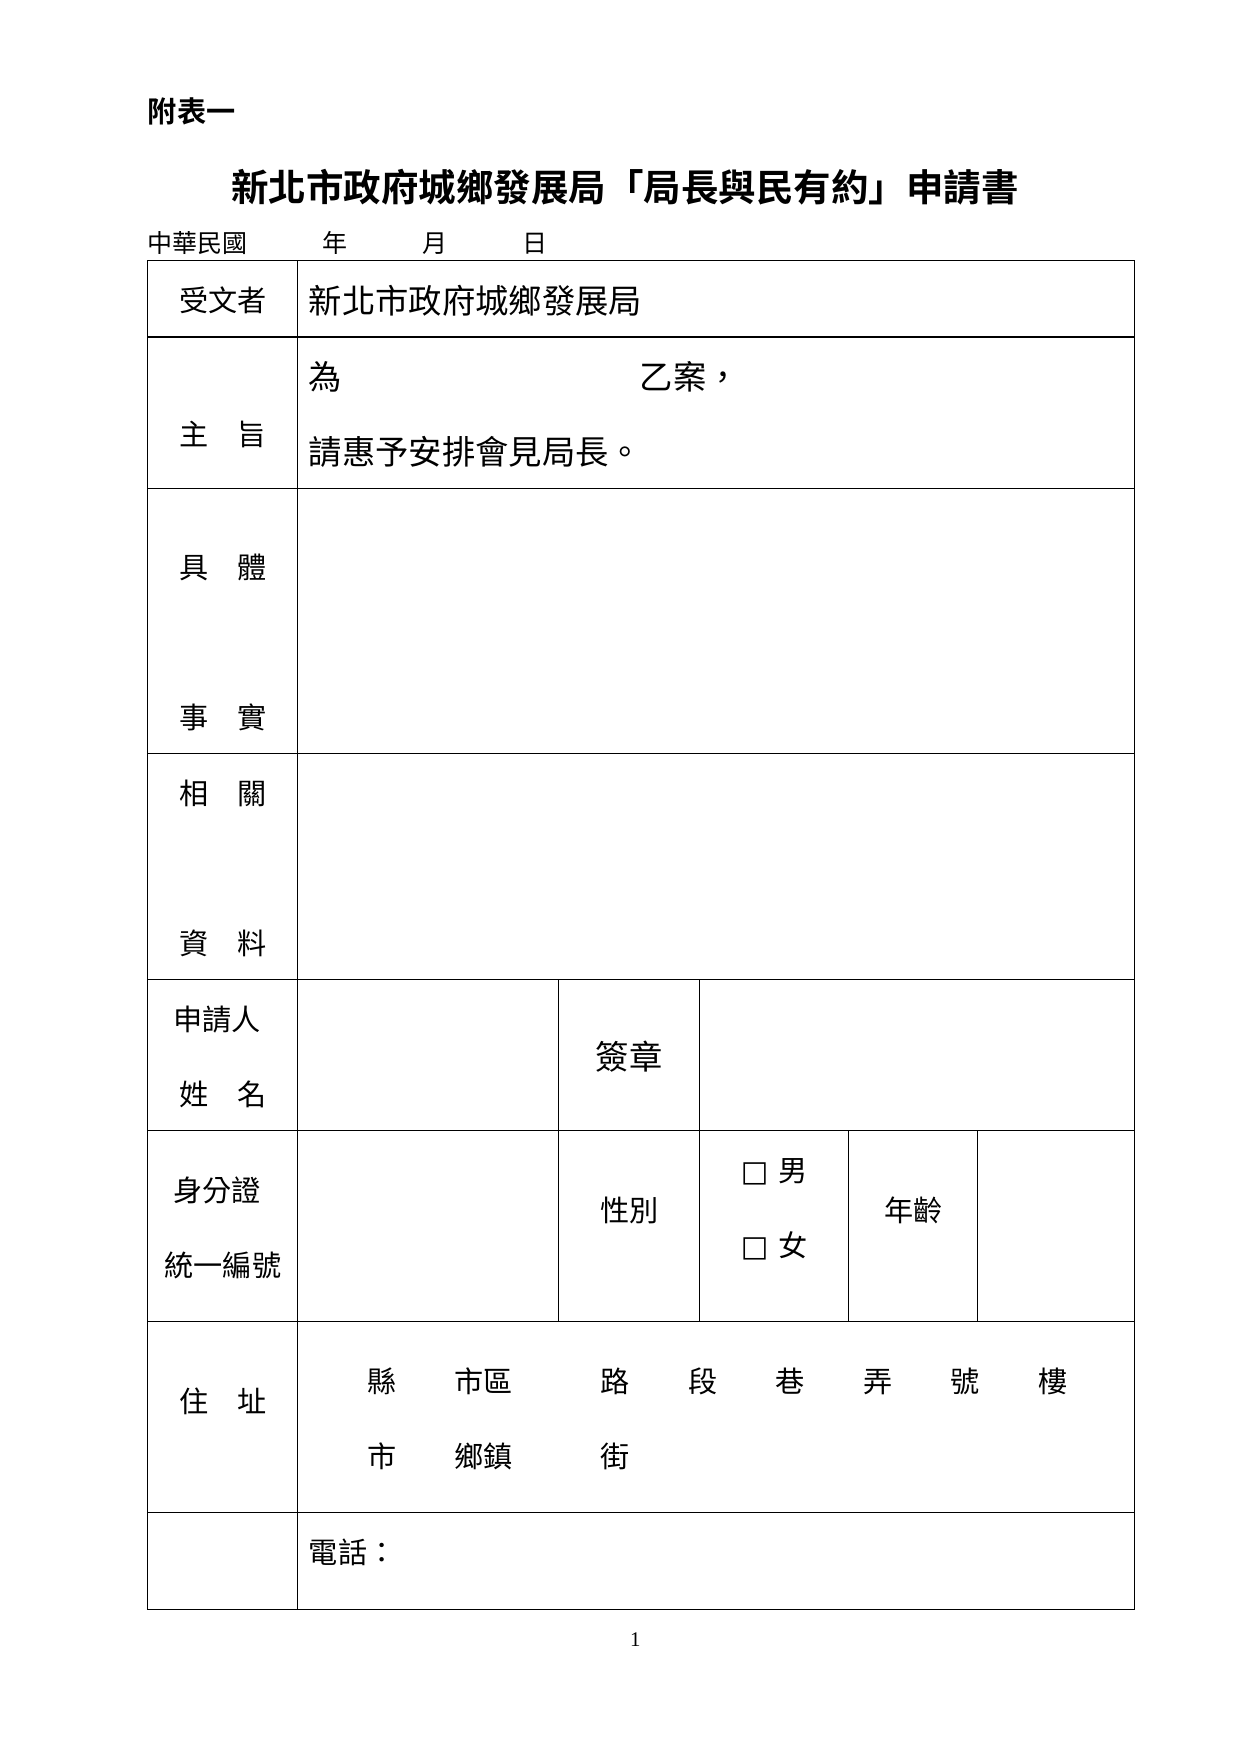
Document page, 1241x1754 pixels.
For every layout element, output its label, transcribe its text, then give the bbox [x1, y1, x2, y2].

table_cell [298, 754, 1134, 979]
table_cell 具 體 事 實 [148, 489, 297, 753]
table_cell 電話： [298, 1513, 1134, 1609]
table_cell [298, 1131, 558, 1321]
table_cell 住 址 [148, 1322, 297, 1512]
table_cell [298, 489, 1134, 753]
table_cell 為 乙案， 請惠予安排會見局長。 [298, 338, 1134, 487]
table_cell 縣 市區 路 段 巷 弄 號 樓 市 鄉鎮 街 [298, 1322, 1134, 1512]
table_cell [148, 1513, 297, 1609]
table_cell 申請人 姓 名 [148, 980, 297, 1130]
table_header 新北市政府城鄉發展局 [298, 261, 1134, 336]
table_cell 身分證 統一編號 [148, 1131, 297, 1321]
text 新北市政府城鄉發展局「局長與民有約」申請書 中華民國 年 月 日 [148, 148, 1122, 260]
table_cell 簽章 [559, 980, 699, 1130]
table_cell 男 女 [700, 1131, 848, 1321]
table_cell 相 關 資 料 [148, 754, 297, 979]
table_header 受文者 [148, 261, 297, 336]
table_cell 年齡 [849, 1131, 977, 1321]
table_cell [298, 980, 558, 1130]
table_cell 主 旨 [148, 338, 297, 487]
table_cell 性別 [559, 1131, 699, 1321]
table_cell [700, 980, 1134, 1130]
table_cell [978, 1131, 1134, 1321]
